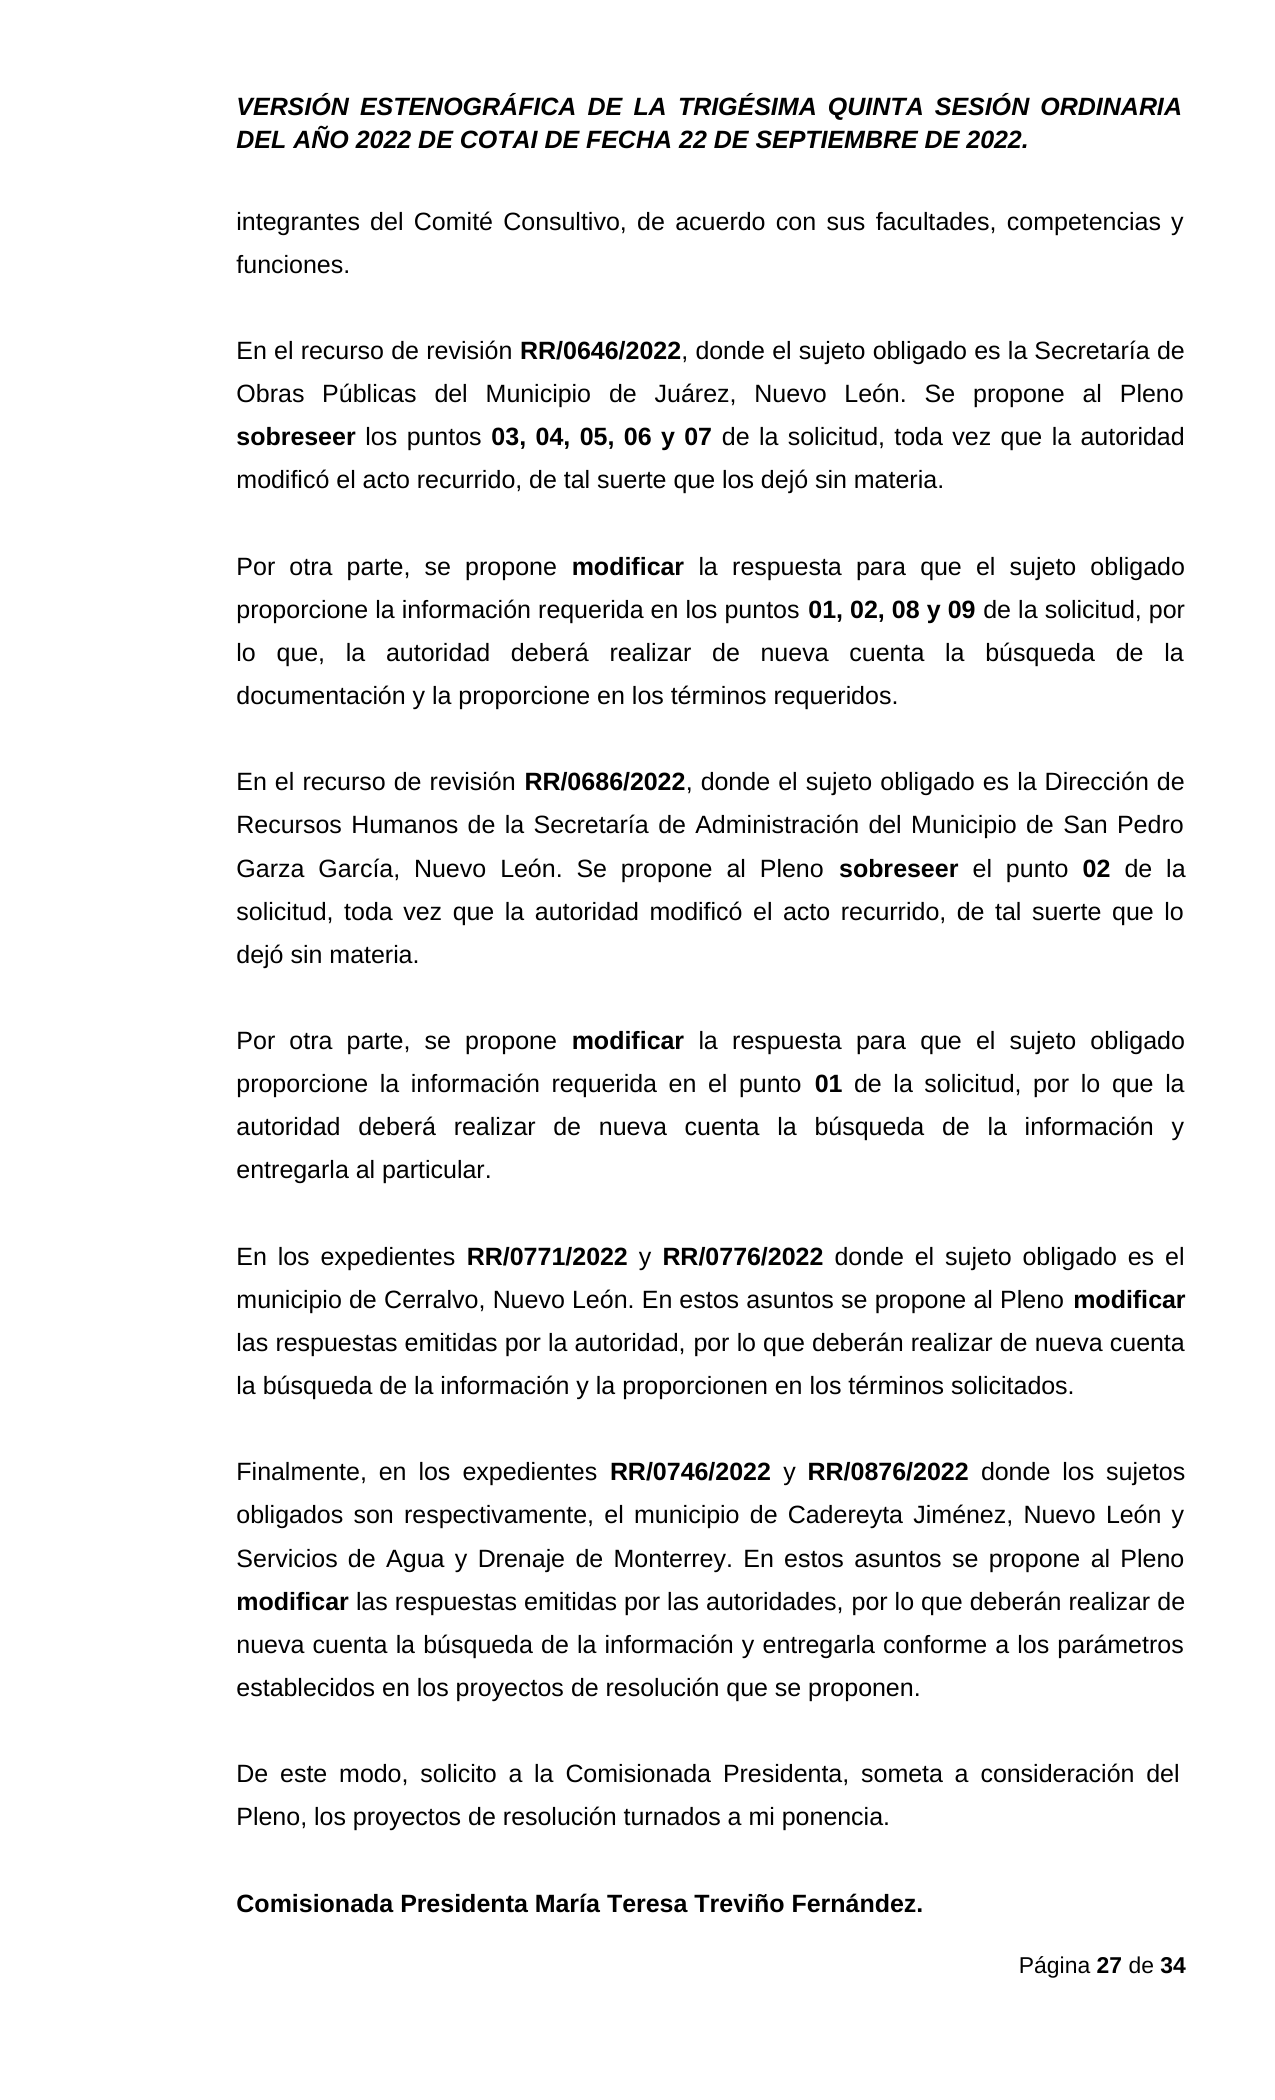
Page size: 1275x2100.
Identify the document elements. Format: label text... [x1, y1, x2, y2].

text En el recurso de revisión RR/0686/2022, donde el sujeto obligado es la Dirección de Recursos Humanos de la Secretaría de Administración del Municipio de San Pedro Garza García, Nuevo León. Se propone al Pleno sobreseer el punto 02 de la solicitud, toda vez que la autoridad modificó el acto recurrido, de tal suerte que lo dejó sin materia. [236, 767, 1186, 969]
text Por otra parte, se propone modificar la respuesta para que el sujeto obligado proporcione la información requerida en el punto 01 de la solicitud, por lo que la autoridad deberá realizar de nueva cuenta la búsqueda de la información y entregarla al particular. [236, 1026, 1186, 1184]
text integrantes del Comité Consultivo, de acuerdo con sus facultades, competencias y funciones. [236, 207, 1186, 279]
text En el recurso de revisión RR/0646/2022, donde el sujeto obligado es la Secretaría de Obras Públicas del Municipio de Juárez, Nuevo León. Se propone al Pleno sobreseer los puntos 03, 04, 05, 06 y 07 de la solicitud, toda vez que la autoridad modificó el acto recurrido, de tal suerte que los dejó sin materia. [236, 336, 1186, 494]
text De este modo, solicito a la Comisionada Presidenta, someta a consideración del Pleno, los proyectos de resolución turnados a mi ponencia. [236, 1759, 1181, 1831]
text Comisionada Presidenta María Teresa Treviño Fernández. [236, 1889, 1181, 1917]
text Por otra parte, se propone modificar la respuesta para que el sujeto obligado proporcione la información requerida en los puntos 01, 02, 08 y 09 de la solicitud, por lo que, la autoridad deberá realizar de nueva cuenta la búsqueda de la documentación y la proporcione en los términos requeridos. [236, 552, 1186, 710]
text Finalmente, en los expedientes RR/0746/2022 y RR/0876/2022 donde los sujetos obligados son respectivamente, el municipio de Cadereyta Jiménez, Nuevo León y Servicios de Agua y Drenaje de Monterrey. En estos asuntos se propone al Pleno modificar las respuestas emitidas por las autoridades, por lo que deberán realizar de nueva cuenta la búsqueda de la información y entregarla conforme a los parámetros establecidos en los proyectos de resolución que se proponen. [236, 1457, 1186, 1702]
text En los expedientes RR/0771/2022 y RR/0776/2022 donde el sujeto obligado es el municipio de Cerralvo, Nuevo León. En estos asuntos se propone al Pleno modificar las respuestas emitidas por la autoridad, por lo que deberán realizar de nueva cuenta la búsqueda de la información y la proporcionen en los términos solicitados. [236, 1242, 1186, 1400]
